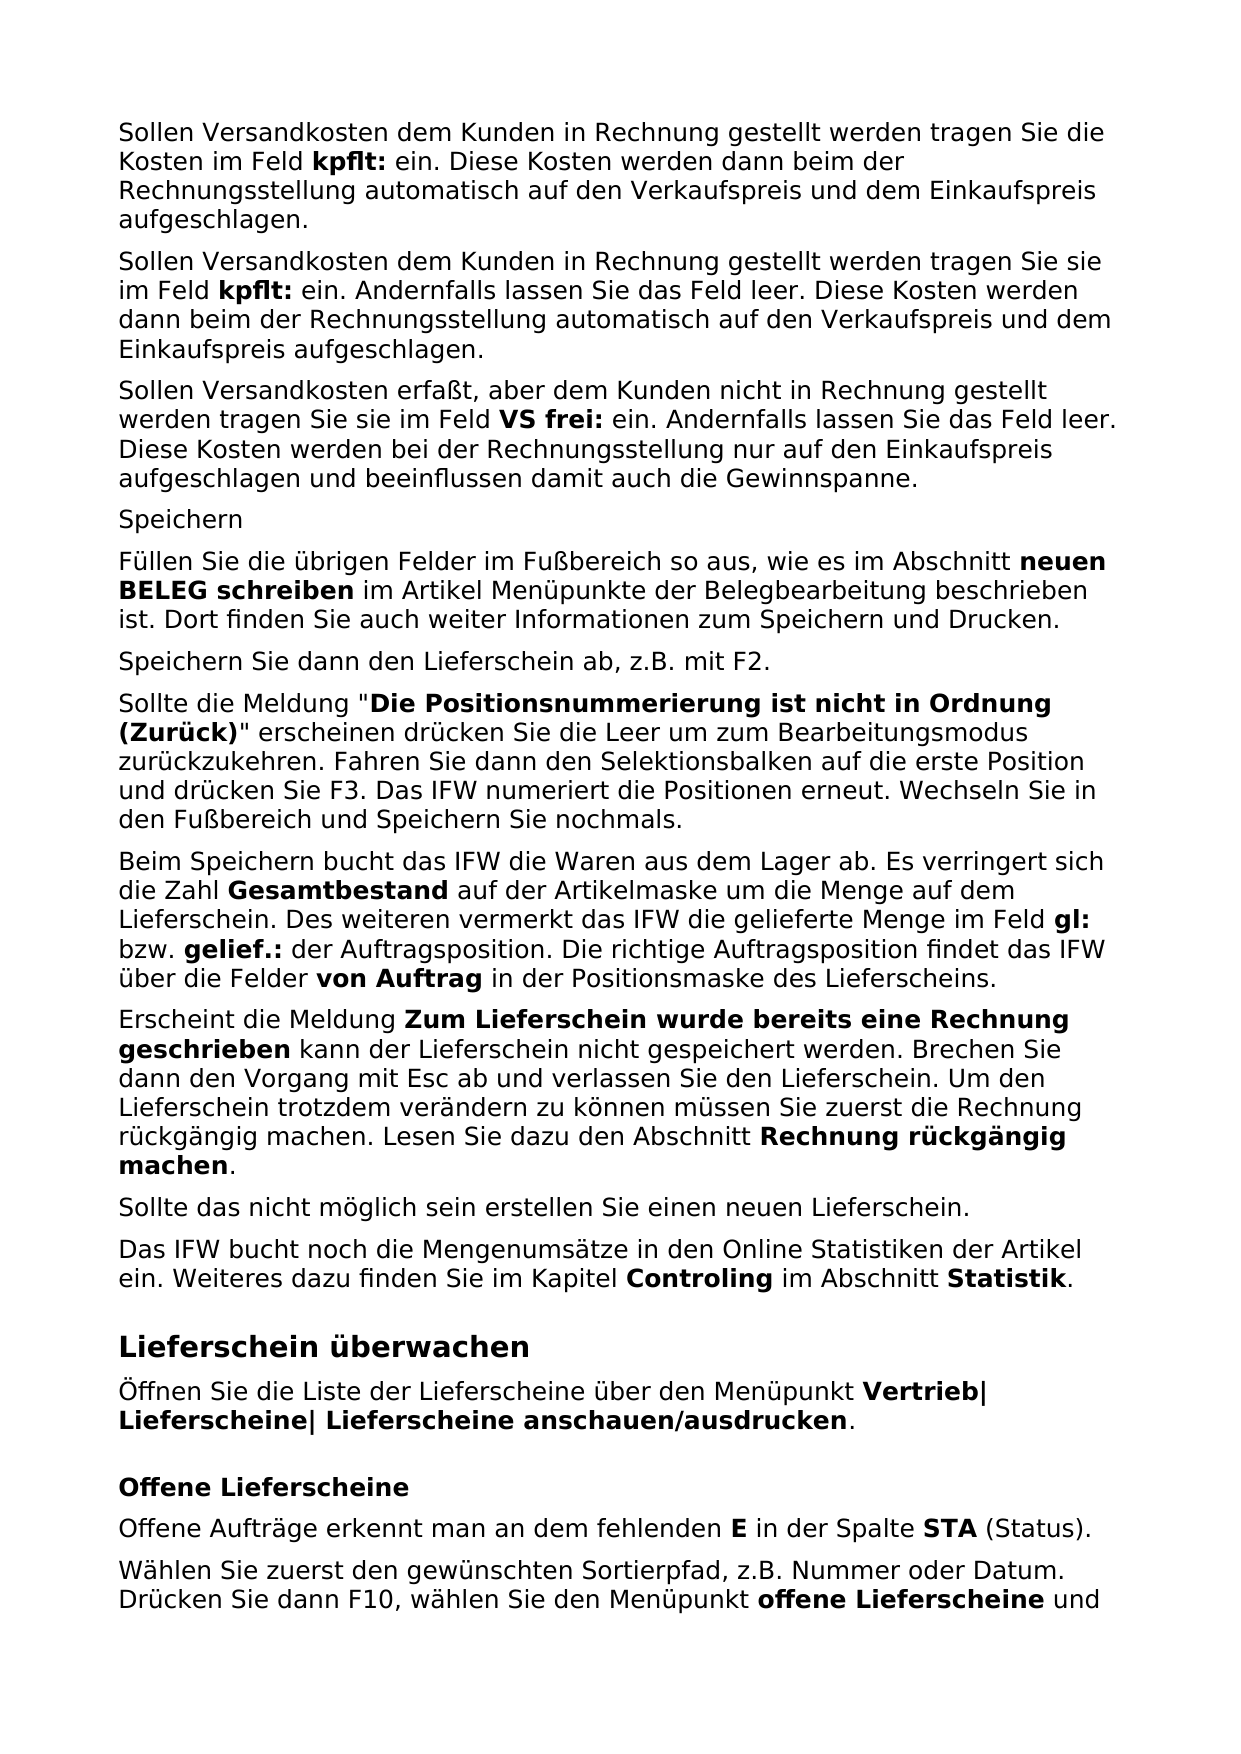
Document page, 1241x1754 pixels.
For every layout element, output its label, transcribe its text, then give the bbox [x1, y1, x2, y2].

text Öffnen Sie die Liste der Lieferscheine über den Menüpunkt Vertrieb| Lieferscheine| Lieferscheine anschauen/ausdrucken. [118, 1377, 1122, 1435]
subtitle Offene Lieferscheine [118, 1473, 1122, 1502]
text Das IFW bucht noch die Mengenumsätze in den Online Statistiken der Artikel ein. Weiteres dazu finden Sie im Kapitel Controling im Abschnitt Statistik. [118, 1235, 1122, 1293]
text Sollte die Meldung "Die Positionsnummerierung ist nicht in Ordnung (Zurück)" erscheinen drücken Sie die Leer um zum Bearbeitungsmodus zurückzukehren. Fahren Sie dann den Selektionsbalken auf die erste Position und drücken Sie F3. Das IFW numeriert die Positionen erneut. Wechseln Sie in den Fußbereich und Speichern Sie nochmals. [118, 689, 1122, 835]
text Erscheint die Meldung Zum Lieferschein wurde bereits eine Rechnung geschrieben kann der Lieferschein nicht gespeichert werden. Brechen Sie dann den Vorgang mit Esc ab und verlassen Sie den Lieferschein. Um den Lieferschein trotzdem verändern zu können müssen Sie zuerst die Rechnung rückgängig machen. Lesen Sie dazu den Abschnitt Rechnung rückgängig machen. [118, 1006, 1122, 1181]
text Beim Speichern bucht das IFW die Waren aus dem Lager ab. Es verringert sich die Zahl Gesamtbestand auf der Artikelmaske um die Menge auf dem Lieferschein. Des weiteren vermerkt das IFW die gelieferte Menge im Feld gl: bzw. gelief.: der Auftragsposition. Die richtige Auftragsposition findet das IFW über die Felder von Auftrag in der Positionsmaske des Lieferscheins. [118, 847, 1122, 993]
text Füllen Sie die übrigen Felder im Fußbereich so aus, wie es im Abschnitt neuen BELEG schreiben im Artikel Menüpunkte der Belegbearbeitung beschrieben ist. Dort finden Sie auch weiter Informationen zum Speichern und Drucken. [118, 547, 1122, 635]
text Wählen Sie zuerst den gewünschten Sortierpfad, z.B. Nummer oder Datum. Drücken Sie dann F10, wählen Sie den Menüpunkt offene Lieferscheine und [118, 1556, 1122, 1614]
text Sollte das nicht möglich sein erstellen Sie einen neuen Lieferschein. [118, 1193, 1122, 1222]
text Sollen Versandkosten dem Kunden in Rechnung gestellt werden tragen Sie die Kosten im Feld kpflt: ein. Diese Kosten werden dann beim der Rechnungsstellung automatisch auf den Verkaufspreis und dem Einkaufspreis aufgeschlagen. [118, 118, 1122, 235]
text Offene Aufträge erkennt man an dem fehlenden E in der Spalte STA (Status). [118, 1514, 1122, 1544]
subtitle Lieferschein überwachen [118, 1331, 1122, 1364]
text Sollen Versandkosten erfaßt, aber dem Kunden nicht in Rechnung gestellt werden tragen Sie sie im Feld VS frei: ein. Andernfalls lassen Sie das Feld leer. Diese Kosten werden bei der Rechnungsstellung nur auf den Einkaufspreis aufgeschlagen und beeinflussen damit auch die Gewinnspanne. [118, 376, 1122, 493]
text Sollen Versandkosten dem Kunden in Rechnung gestellt werden tragen Sie sie im Feld kpflt: ein. Andernfalls lassen Sie das Feld leer. Diese Kosten werden dann beim der Rechnungsstellung automatisch auf den Verkaufspreis und dem Einkaufspreis aufgeschlagen. [118, 247, 1122, 364]
text Speichern [118, 506, 1122, 535]
text Speichern Sie dann den Lieferschein ab, z.B. mit F2. [118, 647, 1122, 676]
